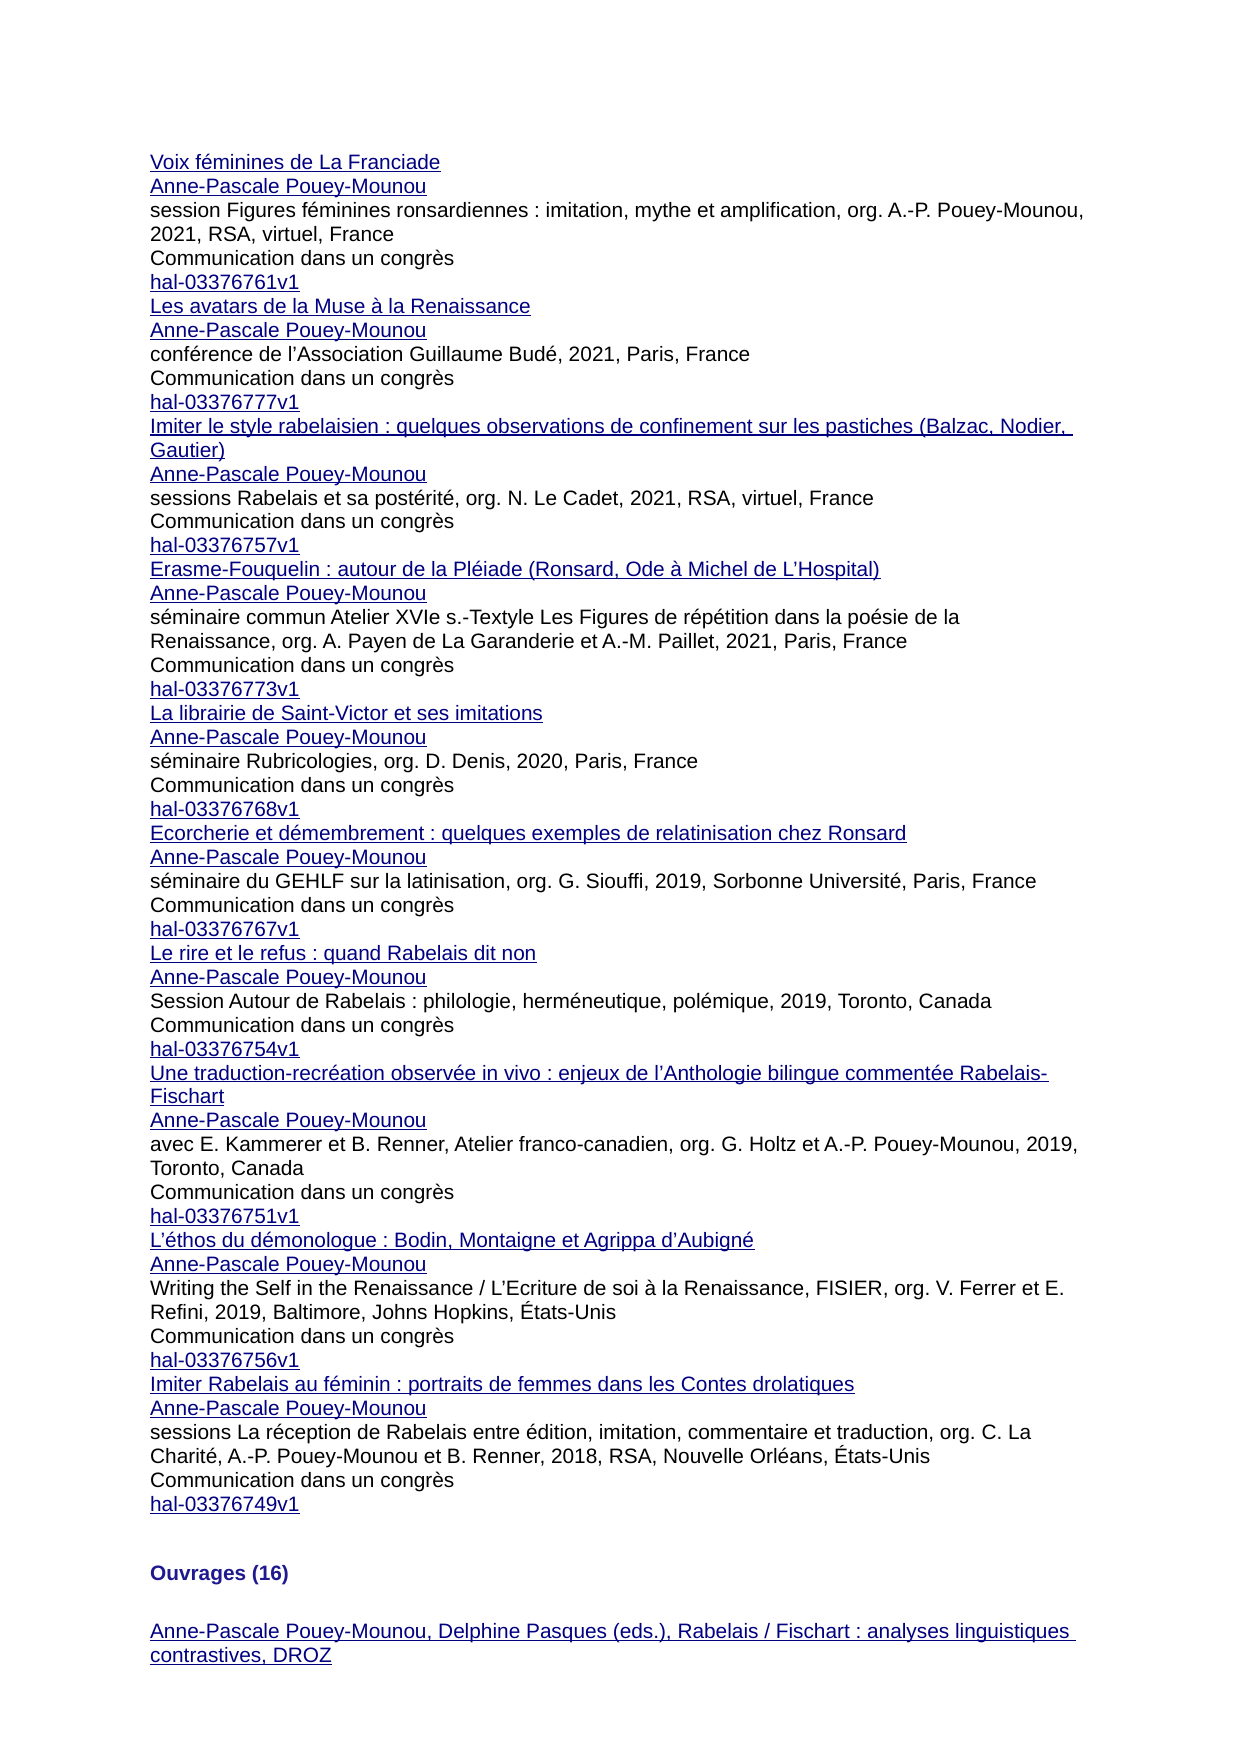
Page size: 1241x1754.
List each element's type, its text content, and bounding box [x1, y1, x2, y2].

table_header Anne-Pascale Pouey-Mounou, Delphine Pasques (eds.), Rabelais / Fischart : analyses linguistiques contrastives, DROZ [150, 1619, 1090, 1667]
table_cell Erasme-Fouquelin : autour de la Pléiade (Ronsard, Ode à Michel de L’Hospital) Anne-Pascale Pouey-Mounou séminaire commun Atelier XVIe s.-Textyle Les Figures de répétition dans la poésie de la Renaissance, org. A. Payen de La Garanderie et A.-M. Paillet, 2021, Paris, France Communication dans un congrès hal-03376773v1 [150, 557, 1090, 701]
table_cell Ecorcherie et démembrement : quelques exemples de relatinisation chez Ronsard Anne-Pascale Pouey-Mounou séminaire du GEHLF sur la latinisation, org. G. Siouffi, 2019, Sorbonne Université, Paris, France Communication dans un congrès hal-03376767v1 [150, 821, 1090, 941]
table_cell Les avatars de la Muse à la Renaissance Anne-Pascale Pouey-Mounou conférence de l’Association Guillaume Budé, 2021, Paris, France Communication dans un congrès hal-03376777v1 [150, 294, 1090, 413]
table_cell Imiter Rabelais au féminin : portraits de femmes dans les Contes drolatiques Anne-Pascale Pouey-Mounou sessions La réception de Rabelais entre édition, imitation, commentaire et traduction, org. C. La Charité, A.-P. Pouey-Mounou et B. Renner, 2018, RSA, Nouvelle Orléans, États-Unis Communication dans un congrès hal-03376749v1 [150, 1372, 1090, 1516]
subtitle Ouvrages (16) [150, 1560, 1090, 1584]
table_cell L’éthos du démonologue : Bodin, Montaigne et Agrippa d’Aubigné Anne-Pascale Pouey-Mounou Writing the Self in the Renaissance / L’Ecriture de soi à la Renaissance, FISIER, org. V. Ferrer et E. Refini, 2019, Baltimore, Johns Hopkins, États-Unis Communication dans un congrès hal-03376756v1 [150, 1228, 1090, 1372]
table_cell Le rire et le refus : quand Rabelais dit non Anne-Pascale Pouey-Mounou Session Autour de Rabelais : philologie, herméneutique, polémique, 2019, Toronto, Canada Communication dans un congrès hal-03376754v1 [150, 941, 1090, 1060]
table_header Voix féminines de La Franciade Anne-Pascale Pouey-Mounou session Figures féminines ronsardiennes : imitation, mythe et amplification, org. A.-P. Pouey-Mounou, 2021, RSA, virtuel, France Communication dans un congrès hal-03376761v1 [150, 150, 1090, 294]
table_cell La librairie de Saint-Victor et ses imitations Anne-Pascale Pouey-Mounou séminaire Rubricologies, org. D. Denis, 2020, Paris, France Communication dans un congrès hal-03376768v1 [150, 701, 1090, 821]
table_cell Une traduction-recréation observée in vivo : enjeux de l’Anthologie bilingue commentée Rabelais-Fischart Anne-Pascale Pouey-Mounou avec E. Kammerer et B. Renner, Atelier franco-canadien, org. G. Holtz et A.-P. Pouey-Mounou, 2019, Toronto, Canada Communication dans un congrès hal-03376751v1 [150, 1060, 1090, 1228]
table_cell Imiter le style rabelaisien : quelques observations de confinement sur les pastiches (Balzac, Nodier, Gautier) Anne-Pascale Pouey-Mounou sessions Rabelais et sa postérité, org. N. Le Cadet, 2021, RSA, virtuel, France Communication dans un congrès hal-03376757v1 [150, 414, 1090, 557]
